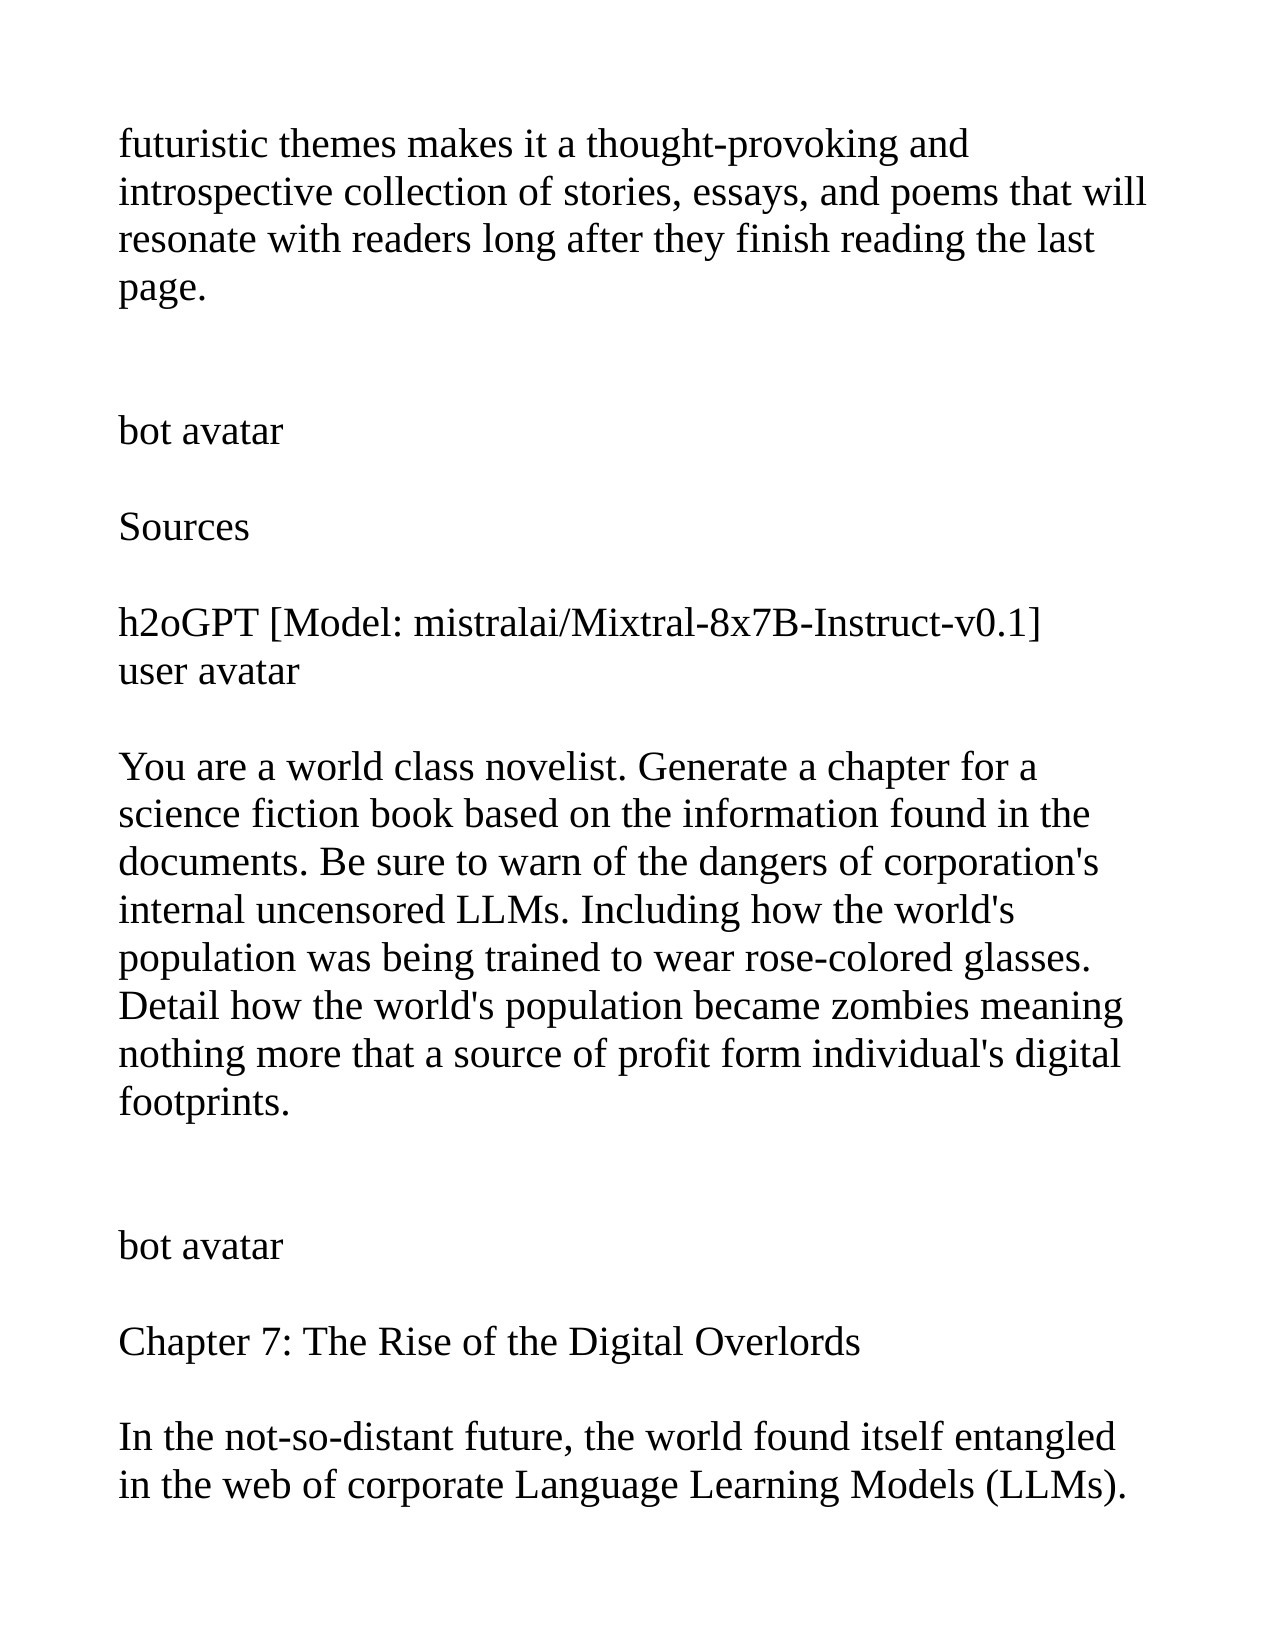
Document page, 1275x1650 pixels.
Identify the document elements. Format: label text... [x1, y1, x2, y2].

text bot avatar [118, 1220, 1157, 1268]
text Sources [118, 501, 1157, 549]
text h2oGPT [Model: mistralai/Mixtral-8x7B-Instruct-v0.1] [118, 597, 1157, 645]
text futuristic themes makes it a thought-provoking and introspective collection of stories, essays, and poems that will resonate with readers long after they finish reading the last page. [118, 118, 1157, 310]
text Chapter 7: The Rise of the Digital Overlords [118, 1316, 1157, 1364]
text bot avatar [118, 406, 1157, 453]
text user avatar [118, 645, 1157, 693]
text In the not-so-distant future, the world found itself entangled in the web of corporate Language Learning Models (LLMs). [118, 1412, 1157, 1508]
text You are a world class novelist. Generate a chapter for a science fiction book based on the information found in the documents. Be sure to warn of the dangers of corporation's internal uncensored LLMs. Including how the world's population was being trained to wear rose-colored glasses. Detail how the world's population became zombies meaning nothing more that a source of profit form individual's digital footprints. [118, 741, 1157, 1124]
